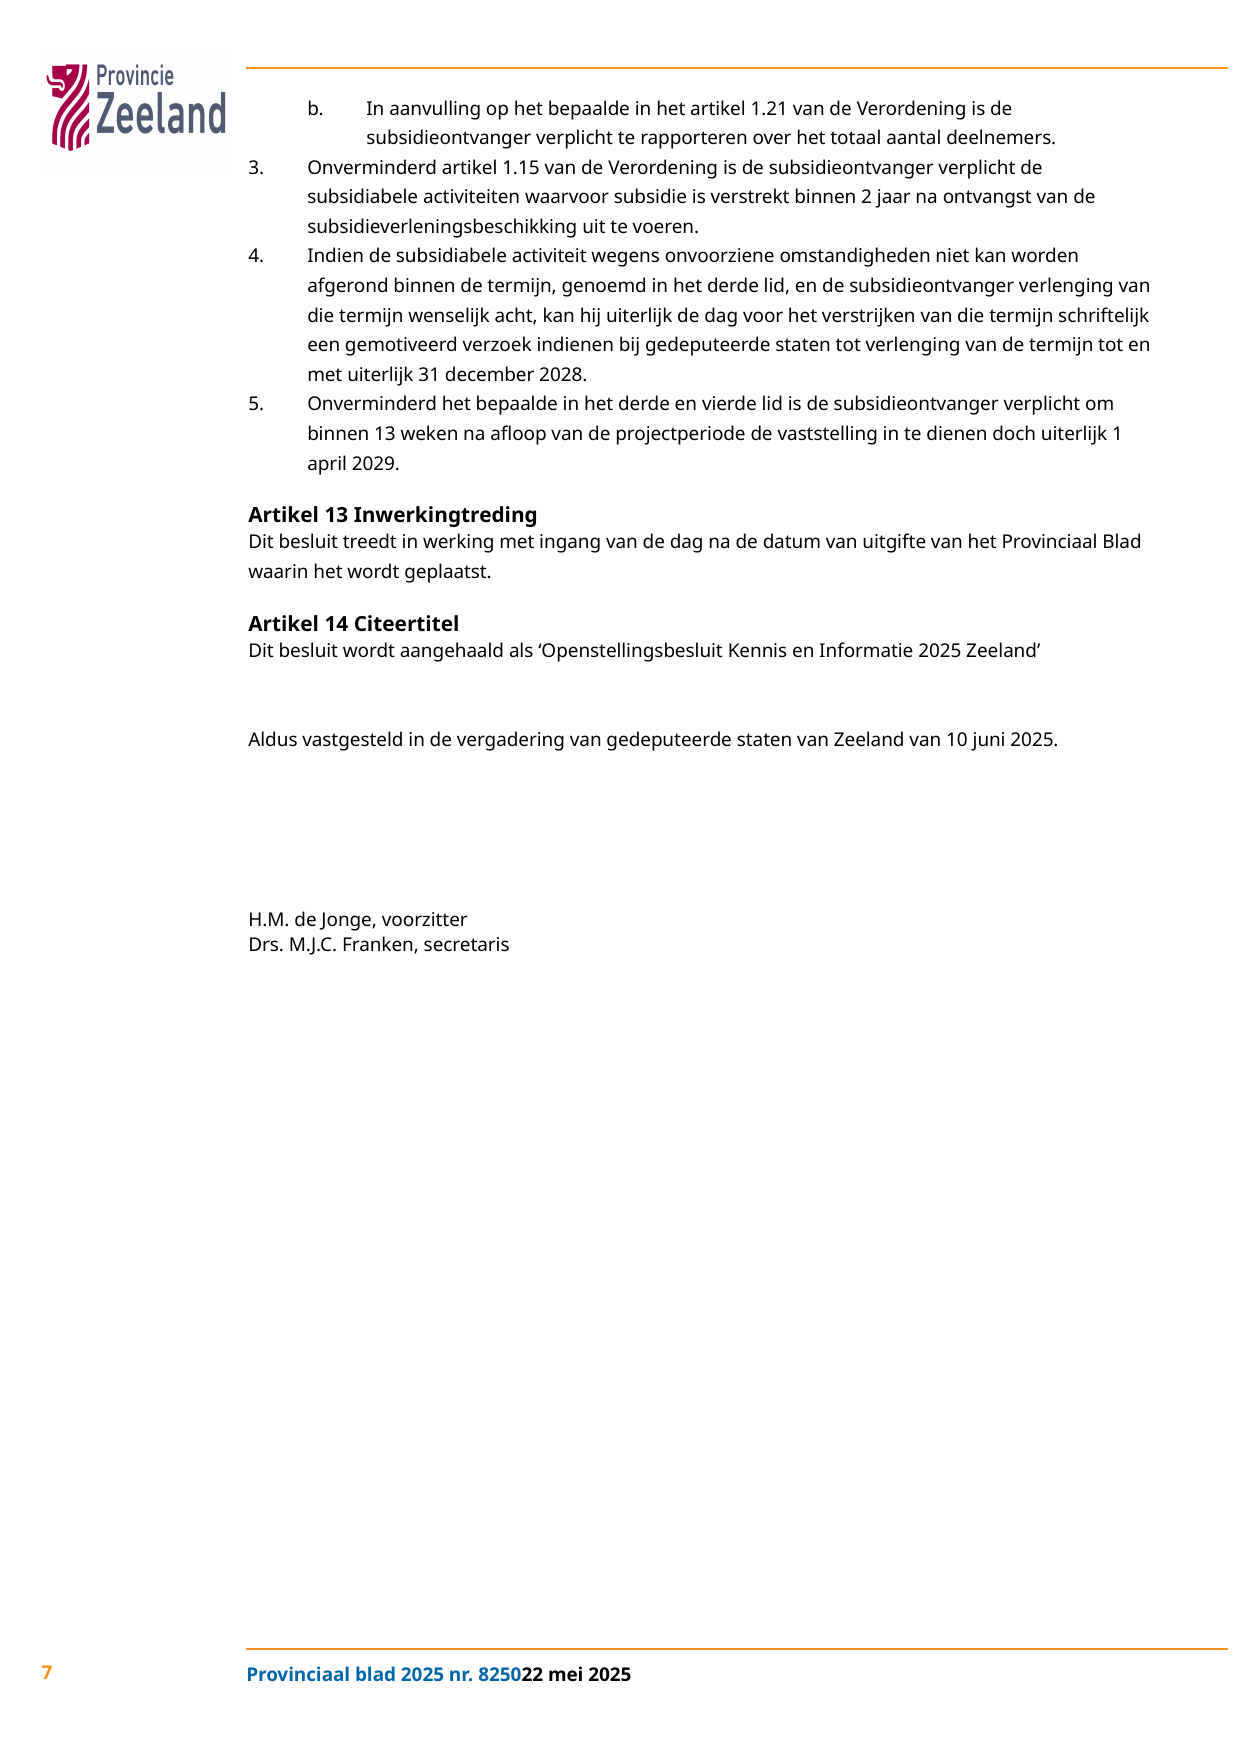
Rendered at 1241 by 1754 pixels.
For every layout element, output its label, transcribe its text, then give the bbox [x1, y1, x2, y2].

text Artikel 13 Inwerkingtreding [248, 500, 1152, 529]
list Onverminderd het bepaalde in het derde en vierde lid is de subsidieontvanger verplicht om binnen 13 weken na afloop van de projectperiode de vaststelling in te dienen doch uiterlijk 1 april 2029. [248, 391, 1152, 476]
list In aanvulling op het bepaalde in het artikel 1.21 van de Verordening is de subsidieontvanger verplicht te rapporteren over het totaal aantal deelnemers. [307, 95, 1152, 150]
list Indien de subsidiabele activiteit wegens onvoorziene omstandigheden niet kan worden afgerond binnen de termijn, genoemd in het derde lid, en de subsidieontvanger verlenging van die termijn wenselijk acht, kan hij uiterlijk de dag voor het verstrijken van die termijn schriftelijk een gemotiveerd verzoek indienen bij gedeputeerde staten tot verlenging van de termijn tot en met uiterlijk 31 december 2028. [248, 243, 1152, 387]
list Onverminderd artikel 1.15 van de Verordening is de subsidieontvanger verplicht de subsidiabele activiteiten waarvoor subsidie is verstrekt binnen 2 jaar na ontvangst van de subsidieverleningsbeschikking uit te voeren. [248, 154, 1152, 239]
text Dit besluit treedt in werking met ingang van de dag na de datum van uitgifte van het Provinciaal Blad waarin het wordt geplaatst. [248, 529, 1152, 584]
text H.M. de Jonge, voorzitter [248, 906, 1152, 932]
text Artikel 14 Citeertitel [248, 609, 1152, 637]
text Dit besluit wordt aangehaald als ‘Openstellingsbesluit Kennis en Informatie 2025 Zeeland’ [248, 637, 1152, 663]
picture [41, 47, 231, 172]
text Drs. M.J.C. Franken, secretaris [248, 932, 1152, 957]
text Aldus vastgesteld in de vergadering van gedeputeerde staten van Zeeland van 10 juni 2025. [248, 726, 1152, 752]
